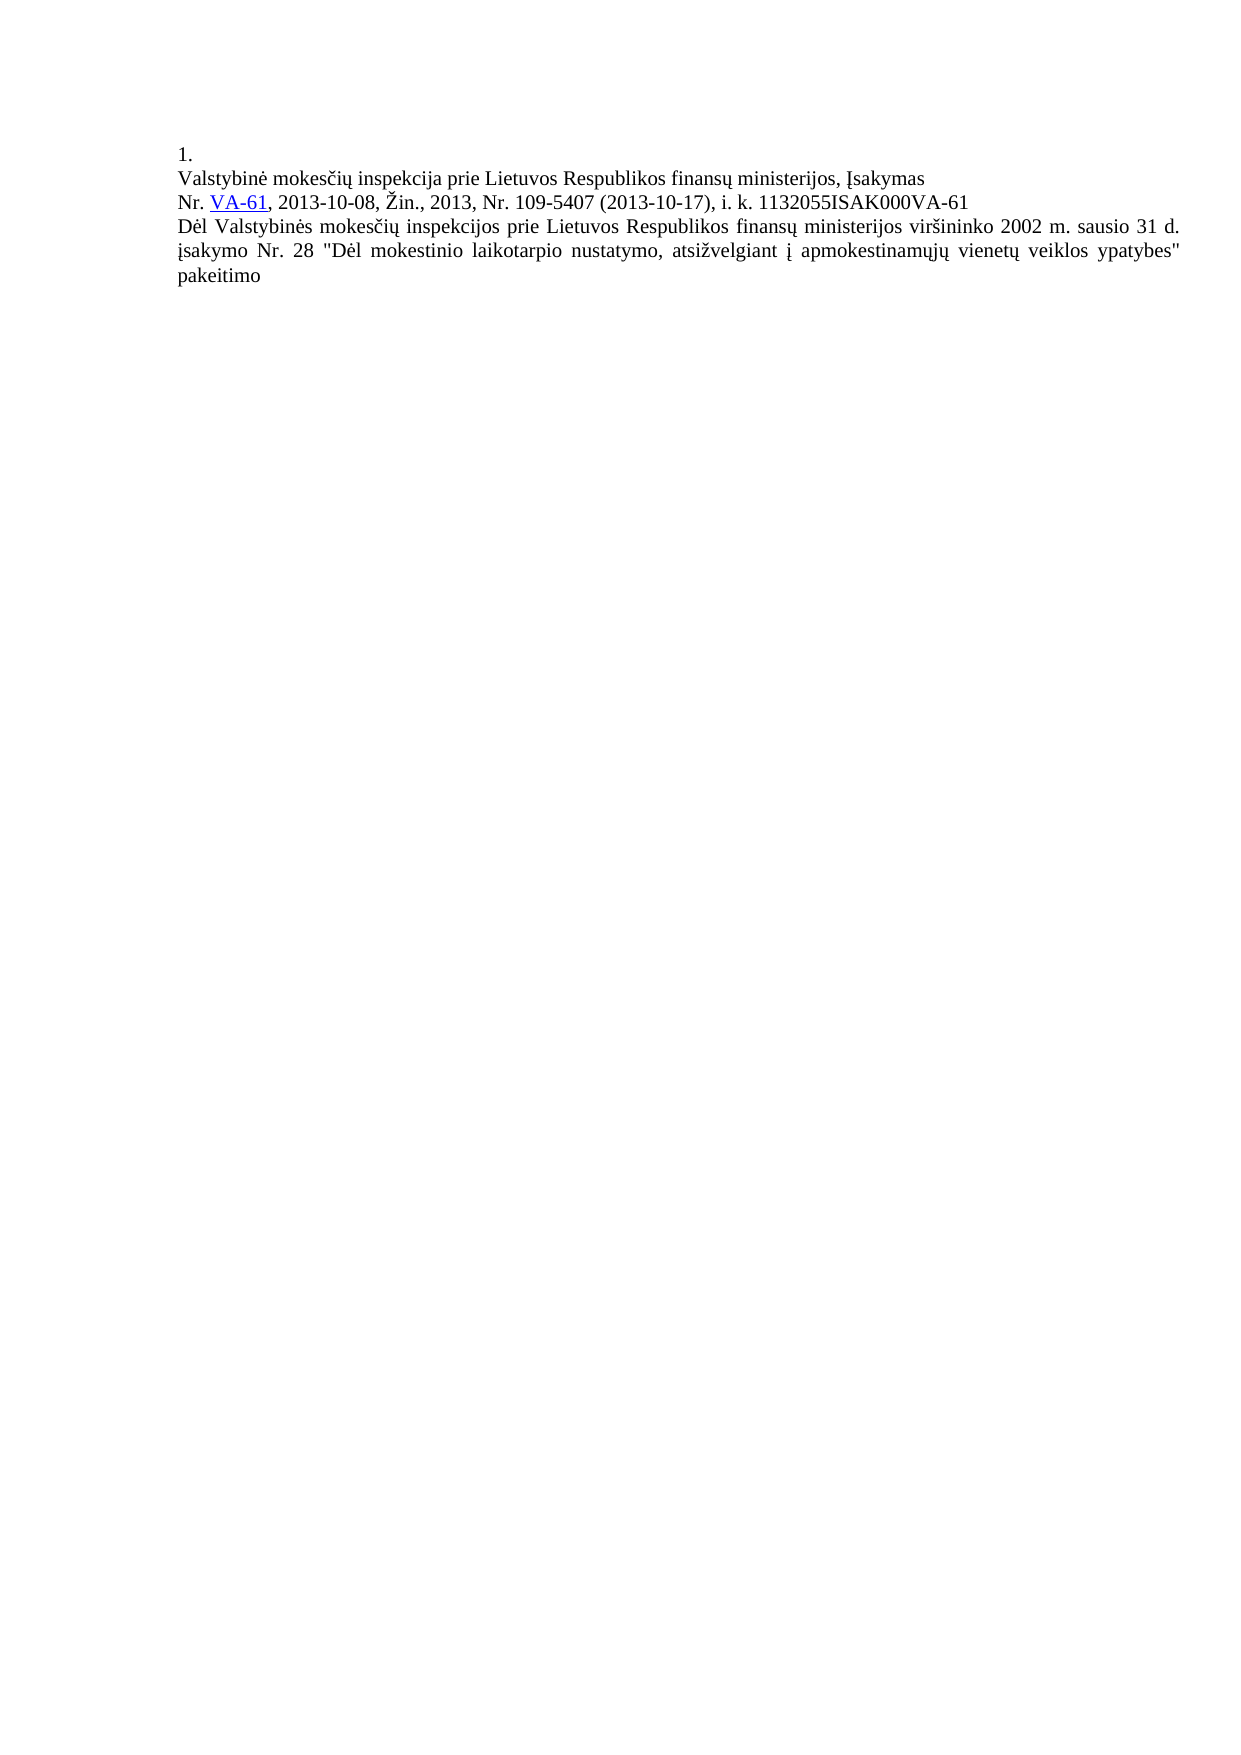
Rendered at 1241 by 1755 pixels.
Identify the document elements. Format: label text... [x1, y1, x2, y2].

text 1. [177, 142, 1181, 166]
text Nr. VA-61, 2013-10-08, Žin., 2013, Nr. 109-5407 (2013-10-17), i. k. 1132055ISAK000VA-61 [177, 190, 1181, 214]
text Valstybinė mokesčių inspekcija prie Lietuvos Respublikos finansų ministerijos, Įsakymas [177, 166, 1181, 190]
text Dėl Valstybinės mokesčių inspekcijos prie Lietuvos Respublikos finansų ministerijos viršininko 2002 m. sausio 31 d. įsakymo Nr. 28 "Dėl mokestinio laikotarpio nustatymo, atsižvelgiant į apmokestinamųjų vienetų veiklos ypatybes" pakeitimo [177, 214, 1181, 287]
